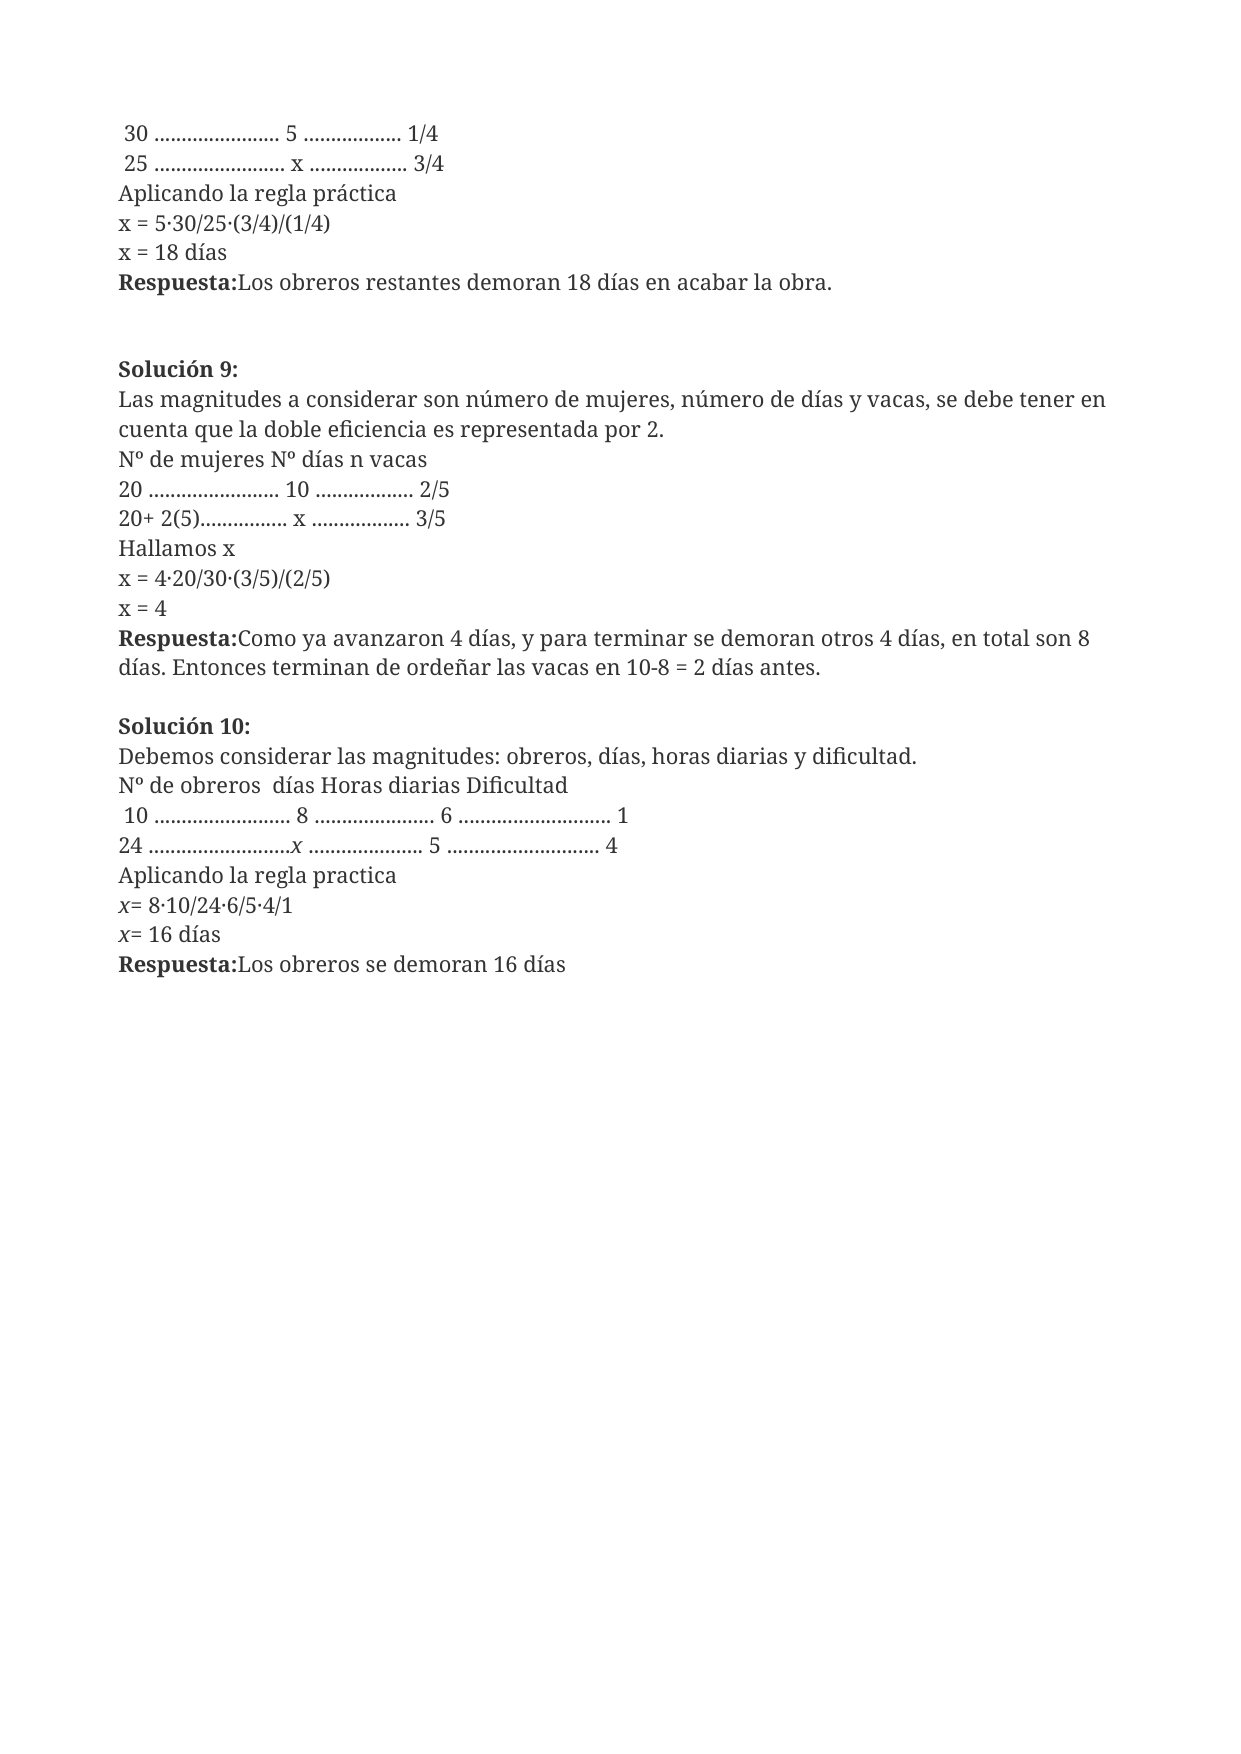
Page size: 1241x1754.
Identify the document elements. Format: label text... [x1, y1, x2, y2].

text Solución 10: Debemos considerar las magnitudes: obreros, días, horas diarias y dificultad. Nº de obreros días Horas diarias Dificultad 10 ......................... 8 ...................... 6 ............................ 1 24 ..........................x ..................... 5 ............................ 4 Aplicando la regla practica x= 8·10/24·6/5·4/1 x= 16 días Respuesta:Los obreros se demoran 16 días [118, 711, 1122, 979]
text 30 ....................... 5 .................. 1/4 25 ........................ x .................. 3/4 Aplicando la regla práctica x = 5·30/25·(3/4)/(1/4) x = 18 días Respuesta:Los obreros restantes demoran 18 días en acabar la obra. [118, 118, 1122, 297]
text Solución 9: Las magnitudes a considerar son número de mujeres, número de días y vacas, se debe tener en cuenta que la doble eficiencia es representada por 2. Nº de mujeres Nº días n vacas 20 ........................ 10 .................. 2/5 20+ 2(5)................ x .................. 3/5 Hallamos x x = 4·20/30·(3/5)/(2/5) x = 4 Respuesta:Como ya avanzaron 4 días, y para terminar se demoran otros 4 días, en total son 8 días. Entonces terminan de ordeñar las vacas en 10-8 = 2 días antes. [118, 354, 1122, 682]
